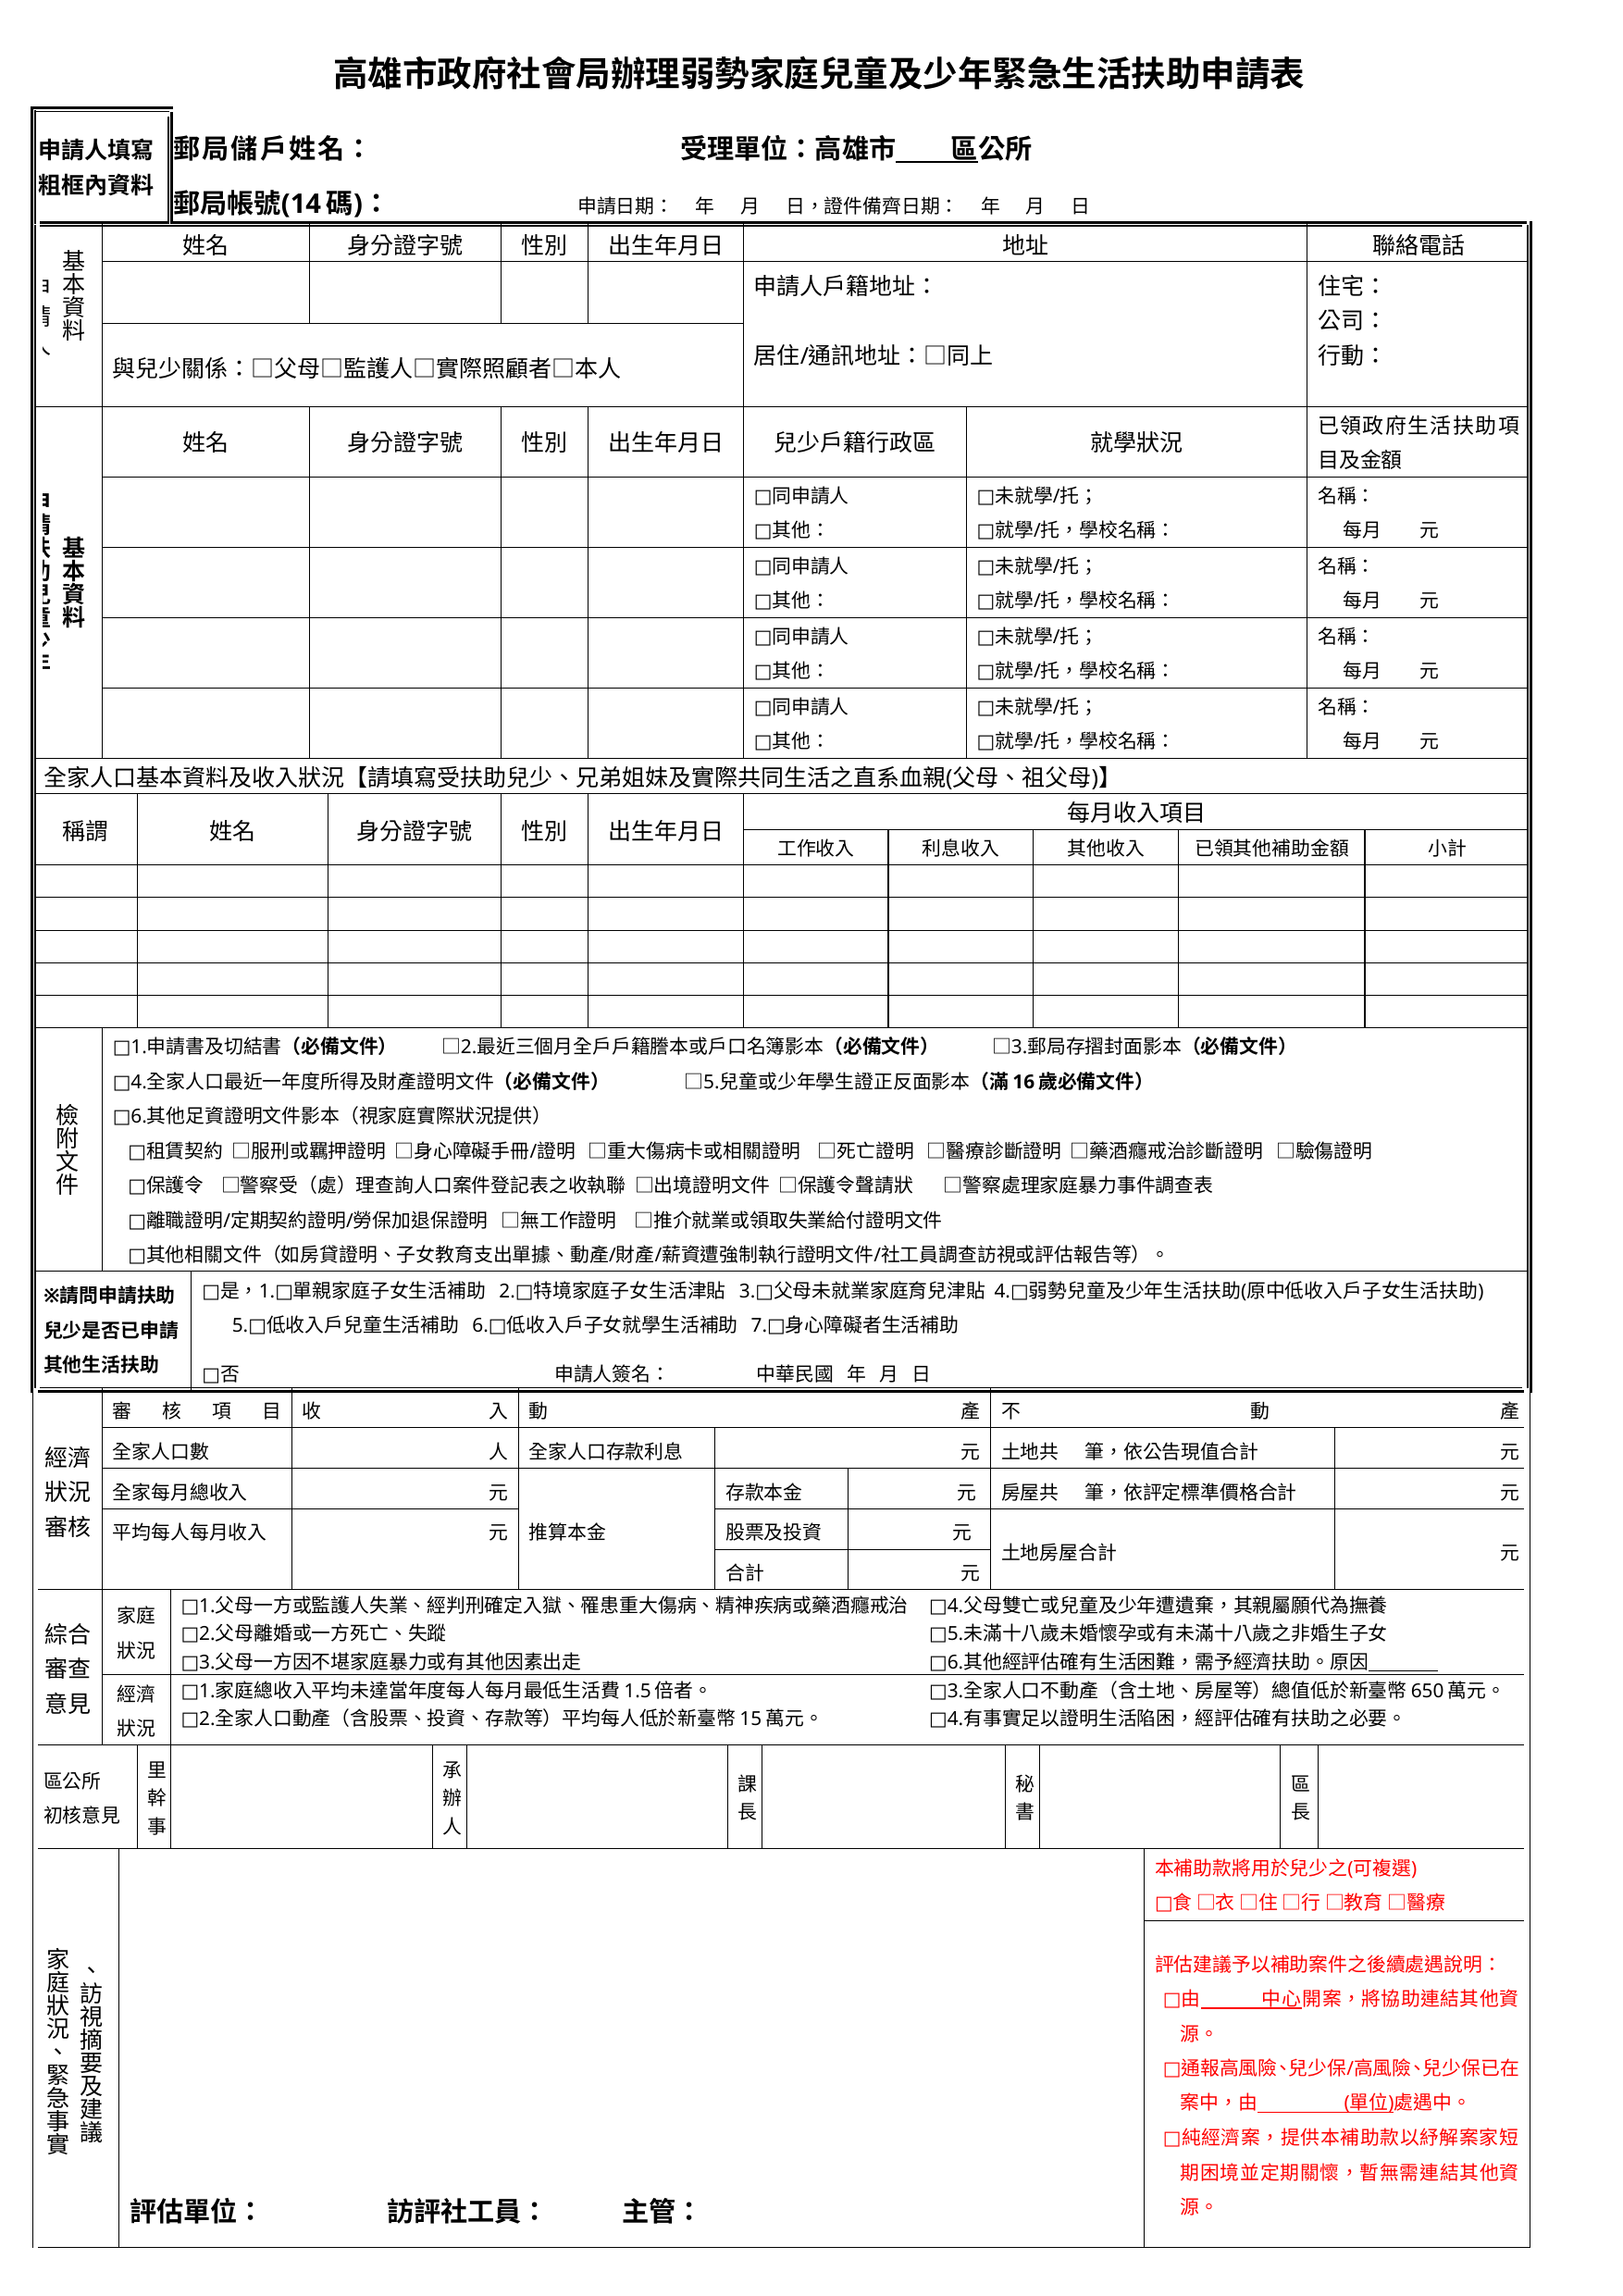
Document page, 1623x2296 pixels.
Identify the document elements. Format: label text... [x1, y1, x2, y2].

table_cell 土地房屋合計 [991, 1509, 1334, 1589]
table_cell □3.全家人口不動產（含土地、房屋等）總值低於新臺幣650萬元。 □4.有事實足以證明生活陷困，經評估確有扶助之必要。 [919, 1674, 1530, 1744]
table_cell □同申請人 □其他： [744, 478, 966, 547]
table_cell [588, 963, 743, 995]
table_cell 秘書 [1006, 1745, 1039, 1848]
table_cell [1366, 963, 1527, 995]
table_cell 已領政府生活扶助項目及金額 [1307, 407, 1527, 476]
table_cell 全家人口存款利息 [519, 1428, 714, 1468]
table_cell [889, 996, 1033, 1027]
table_cell □未就學/托； □就學/托，學校名稱： [967, 689, 1307, 758]
table_cell [310, 689, 501, 758]
table_cell 性別 [502, 227, 588, 261]
table_cell [36, 898, 137, 929]
table_cell □未就學/托； □就學/托，學校名稱： [967, 618, 1307, 688]
table_cell 其他收入 [1034, 830, 1178, 864]
table_cell 元 [849, 1509, 990, 1548]
table_cell 承辦人 [433, 1745, 466, 1848]
table_cell [588, 996, 743, 1027]
table_cell [328, 996, 501, 1027]
table_cell 申請人戶籍地址： 居住/通訊地址：□同上 [744, 262, 1307, 405]
table_cell [310, 618, 501, 688]
table_cell 、訪視摘要及建議 家庭狀況、緊急事實 [33, 1848, 118, 2247]
table_cell [1034, 963, 1178, 995]
table_cell [171, 1745, 432, 1848]
table_cell [138, 898, 328, 929]
table_cell [310, 548, 501, 617]
table_cell 基本資料 申請人 [33, 221, 102, 405]
table_cell [1040, 1745, 1280, 1848]
table_cell 身分證字號 [310, 227, 501, 261]
table_cell 名稱： 每月 元 [1307, 618, 1527, 688]
table_cell [103, 262, 309, 323]
table_cell 元 [1335, 1508, 1530, 1589]
table_cell [1366, 865, 1527, 897]
table_cell [889, 931, 1033, 962]
table_header 郵局儲戶姓名： 受理單位：高雄市 區公所 郵局帳號(14碼)： 申請日期： 年 月 日，證件備齊日期： 年 月 日 [170, 106, 1530, 220]
table_cell 收入 [292, 1393, 518, 1427]
table_cell [588, 689, 743, 758]
table_cell [103, 478, 309, 547]
table_cell [1319, 1744, 1530, 1848]
table_cell [1034, 996, 1178, 1027]
table_cell [889, 963, 1033, 995]
table_cell 名稱： 每月 元 [1307, 548, 1527, 617]
table_cell 元 [1335, 1468, 1530, 1508]
table_cell 姓名 [138, 794, 328, 864]
table_cell 元 [292, 1469, 518, 1508]
table_cell 評估單位： 訪評社工員： 主管： [119, 1849, 1144, 2247]
table_cell 合計 [715, 1550, 848, 1589]
table_cell [588, 865, 743, 897]
table_cell [588, 262, 743, 323]
table_cell [1179, 963, 1364, 995]
table_cell [502, 865, 588, 897]
table_cell [502, 618, 588, 688]
table_cell [588, 618, 743, 688]
table_cell [1179, 865, 1364, 897]
table_cell [1179, 996, 1364, 1027]
table_cell [138, 931, 328, 962]
table_cell [502, 931, 588, 962]
table_cell [467, 1745, 727, 1848]
table_cell 區公所 初核意見 [33, 1744, 137, 1848]
table_cell 地址 [744, 227, 1307, 261]
table_cell 小計 [1366, 830, 1527, 864]
table_cell □4.父母雙亡或兒童及少年遭遺棄，其親屬願代為撫養 □5.未滿十八歲未婚懷孕或有未滿十八歲之非婚生子女 □6.其他經評估確有生活困難，需予經濟扶助。原因 [919, 1589, 1530, 1674]
table_cell 出生年月日 [588, 794, 743, 864]
table_cell □1.家庭總收入平均未達當年度每人每月最低生活費1.5倍者。 □2.全家人口動產（含股票、投資、存款等）平均每人低於新臺幣15萬元。 [171, 1675, 919, 1744]
table_cell 推算本金 [519, 1469, 714, 1589]
table_cell 身分證字號 [310, 407, 501, 476]
table_cell 與兒少關係：□父母□監護人□實際照顧者□本人 [103, 324, 743, 405]
table_cell 元 [715, 1428, 990, 1468]
text 高雄市政府社會局辦理弱勢家庭兒童及少年緊急生活扶助申請表 [104, 37, 1534, 106]
table_cell 聯絡電話 [1307, 221, 1530, 261]
table_cell □是，1.□單親家庭子女生活補助 2.□特境家庭子女生活津貼 3.□父母未就業家庭育兒津貼 4.□弱勢兒童及少年生活扶助(原中低收入戶子女生活扶助) 5.□低收入戶兒童生活補助 6.□低收入戶子女就學生活補助 7.□身心障礙者生活補助 □否 申請人簽名： 中華民國 年 月 日 [192, 1272, 1527, 1386]
table_cell [502, 262, 588, 323]
table_cell □未就學/托； □就學/托，學校名稱： [967, 548, 1307, 617]
table_cell 全家人口數 [103, 1428, 291, 1468]
table_cell 出生年月日 [588, 227, 743, 261]
table_cell [588, 898, 743, 929]
table_cell [1366, 996, 1527, 1027]
table_cell [889, 898, 1033, 929]
table_cell [138, 963, 328, 995]
table_cell 股票及投資 [715, 1509, 848, 1548]
table_cell [1366, 931, 1527, 962]
table_cell 課長 [728, 1745, 762, 1848]
table_cell 元 [1335, 1427, 1530, 1468]
table_cell [502, 996, 588, 1027]
table_cell [138, 996, 328, 1027]
table_cell 綜合審查意見 [33, 1589, 102, 1744]
table_cell 出生年月日 [588, 407, 743, 476]
table_cell 性別 [502, 794, 588, 864]
table_header 申請人填寫 粗框內資料 [33, 109, 170, 220]
table_cell [502, 898, 588, 929]
table_cell [328, 898, 501, 929]
table_cell [588, 478, 743, 547]
table_cell [310, 262, 501, 323]
table_cell 動產 [519, 1393, 990, 1427]
table_cell □同申請人 □其他： [744, 548, 966, 617]
table_cell [103, 618, 309, 688]
table_cell [744, 865, 887, 897]
table_cell [103, 548, 309, 617]
table_cell [36, 865, 137, 897]
table_cell [502, 963, 588, 995]
table_cell 元 [849, 1469, 990, 1508]
table_cell [1179, 931, 1364, 962]
table_cell 全家人口基本資料及收入狀況【請填寫受扶助兒少、兄弟姐妹及實際共同生活之直系血親(父母、祖父母)】 [36, 759, 1527, 793]
table_cell 存款本金 [715, 1469, 848, 1508]
table_cell 名稱： 每月 元 [1307, 689, 1527, 758]
table_cell [328, 963, 501, 995]
table_cell [502, 478, 588, 547]
table_cell 土地共 筆，依公告現值合計 [991, 1428, 1334, 1468]
table_cell 里幹事 [138, 1745, 170, 1848]
table_cell [744, 898, 887, 929]
table_cell □1.父母一方或監護人失業、經判刑確定入獄、罹患重大傷病、精神疾病或藥酒癮戒治 □2.父母離婚或一方死亡、失蹤 □3.父母一方因不堪家庭暴力或有其他因素出走 [171, 1590, 919, 1674]
table_cell 人 [292, 1428, 518, 1468]
table_cell [744, 996, 887, 1027]
table_cell 兒少戶籍行政區 [744, 407, 966, 476]
table_cell [1034, 931, 1178, 962]
table_cell [762, 1745, 1005, 1848]
table_cell [328, 931, 501, 962]
table_cell 檢附文件 [36, 1028, 102, 1271]
table_cell 房屋共 筆，依評定標準價格合計 [991, 1469, 1334, 1508]
table_cell [744, 963, 887, 995]
table_cell 性別 [502, 407, 588, 476]
table_cell [103, 689, 309, 758]
table_cell [1034, 898, 1178, 929]
table_cell 區長 [1281, 1745, 1318, 1848]
table_cell [36, 996, 137, 1027]
table_cell [1179, 898, 1364, 929]
table_cell □同申請人 □其他： [744, 689, 966, 758]
table_cell [502, 548, 588, 617]
table_cell 就學狀況 [967, 407, 1307, 476]
table_cell 本補助款將用於兒少之(可複選) □食 □衣 □住 □行 □教育 □醫療 [1145, 1848, 1530, 1920]
table_cell 全家每月總收入 [103, 1469, 291, 1508]
table_cell 姓名 [103, 407, 309, 476]
table_cell [1034, 865, 1178, 897]
table_cell 稱謂 [36, 794, 137, 864]
table_cell ※請問申請扶助兒少是否已申請其他生活扶助 [36, 1272, 191, 1386]
table_cell [502, 689, 588, 758]
table_cell 身分證字號 [328, 794, 501, 864]
table_cell 元 [292, 1509, 518, 1589]
table_cell □同申請人 □其他： [744, 618, 966, 688]
table_cell 利息收入 [889, 830, 1033, 864]
table_cell [36, 963, 137, 995]
table_cell 工作收入 [744, 830, 887, 864]
table_cell [889, 865, 1033, 897]
table_cell 住宅： 公司： 行動： [1307, 262, 1527, 405]
table_cell 基本資料 申請扶助兒童少年 [36, 407, 102, 758]
table_cell □未就學/托； □就學/托，學校名稱： [967, 478, 1307, 547]
table_cell 姓名 [103, 227, 309, 261]
table_cell [36, 931, 137, 962]
table_cell 不動產 [991, 1387, 1530, 1427]
table_cell 平均每人每月收入 [103, 1509, 291, 1589]
table_cell 名稱： 每月 元 [1307, 478, 1527, 547]
table_cell 審核項目 [103, 1393, 291, 1427]
table_cell □1.申請書及切結書（必備文件） □2.最近三個月全戶戶籍謄本或戶口名簿影本（必備文件） □3.郵局存摺封面影本（必備文件） □4.全家人口最近一年度所得及財產證明文件（必備文件） □5.兒童或少年學生證正反面影本（滿16歲必備文件） □6.其他足資證明文件影本（視家庭實際狀況提供） □租賃契約 □服刑或羈押證明 □身心障礙手冊/證明 □重大傷病卡或相關證明 □死亡證明 □醫療診斷證明 □藥酒癮戒治診斷證明 □驗傷證明 □保護令 □警察受（處）理查詢人口案件登記表之收執聯 □出境證明文件 □保護令聲請狀 □警察處理家庭暴力事件調查表 □離職證明/定期契約證明/勞保加退保證明 □無工作證明 □推介就業或領取失業給付證明文件 □其他相關文件（如房貸證明、子女教育支出單據、動產/財產/薪資遭強制執行證明文件/社工員調查訪視或評估報告等）。 [103, 1028, 1527, 1271]
table_cell 評估建議予以補助案件之後續處遇說明： □由 中心開案，將協助連結其他資源。 □通報高風險、兒少保/高風險、兒少保已在案中，由 (單位)處遇中。 □純經濟案，提供本補助款以紓解案家短期困境並定期關懷，暫無需連結其他資源。 [1145, 1920, 1530, 2247]
table_cell 經濟 狀況 審核 [33, 1387, 102, 1589]
table_cell [744, 931, 887, 962]
table_cell 每月收入項目 [744, 794, 1527, 829]
table_cell [310, 478, 501, 547]
table_cell [588, 931, 743, 962]
table_cell [1366, 898, 1527, 929]
table_cell 經濟狀況 [103, 1675, 170, 1744]
table_cell 已領其他補助金額 [1179, 830, 1364, 864]
table_cell [328, 865, 501, 897]
table_cell [138, 865, 328, 897]
table_cell 家庭狀況 [103, 1590, 170, 1674]
table_cell [588, 548, 743, 617]
table_cell 元 [849, 1550, 990, 1589]
